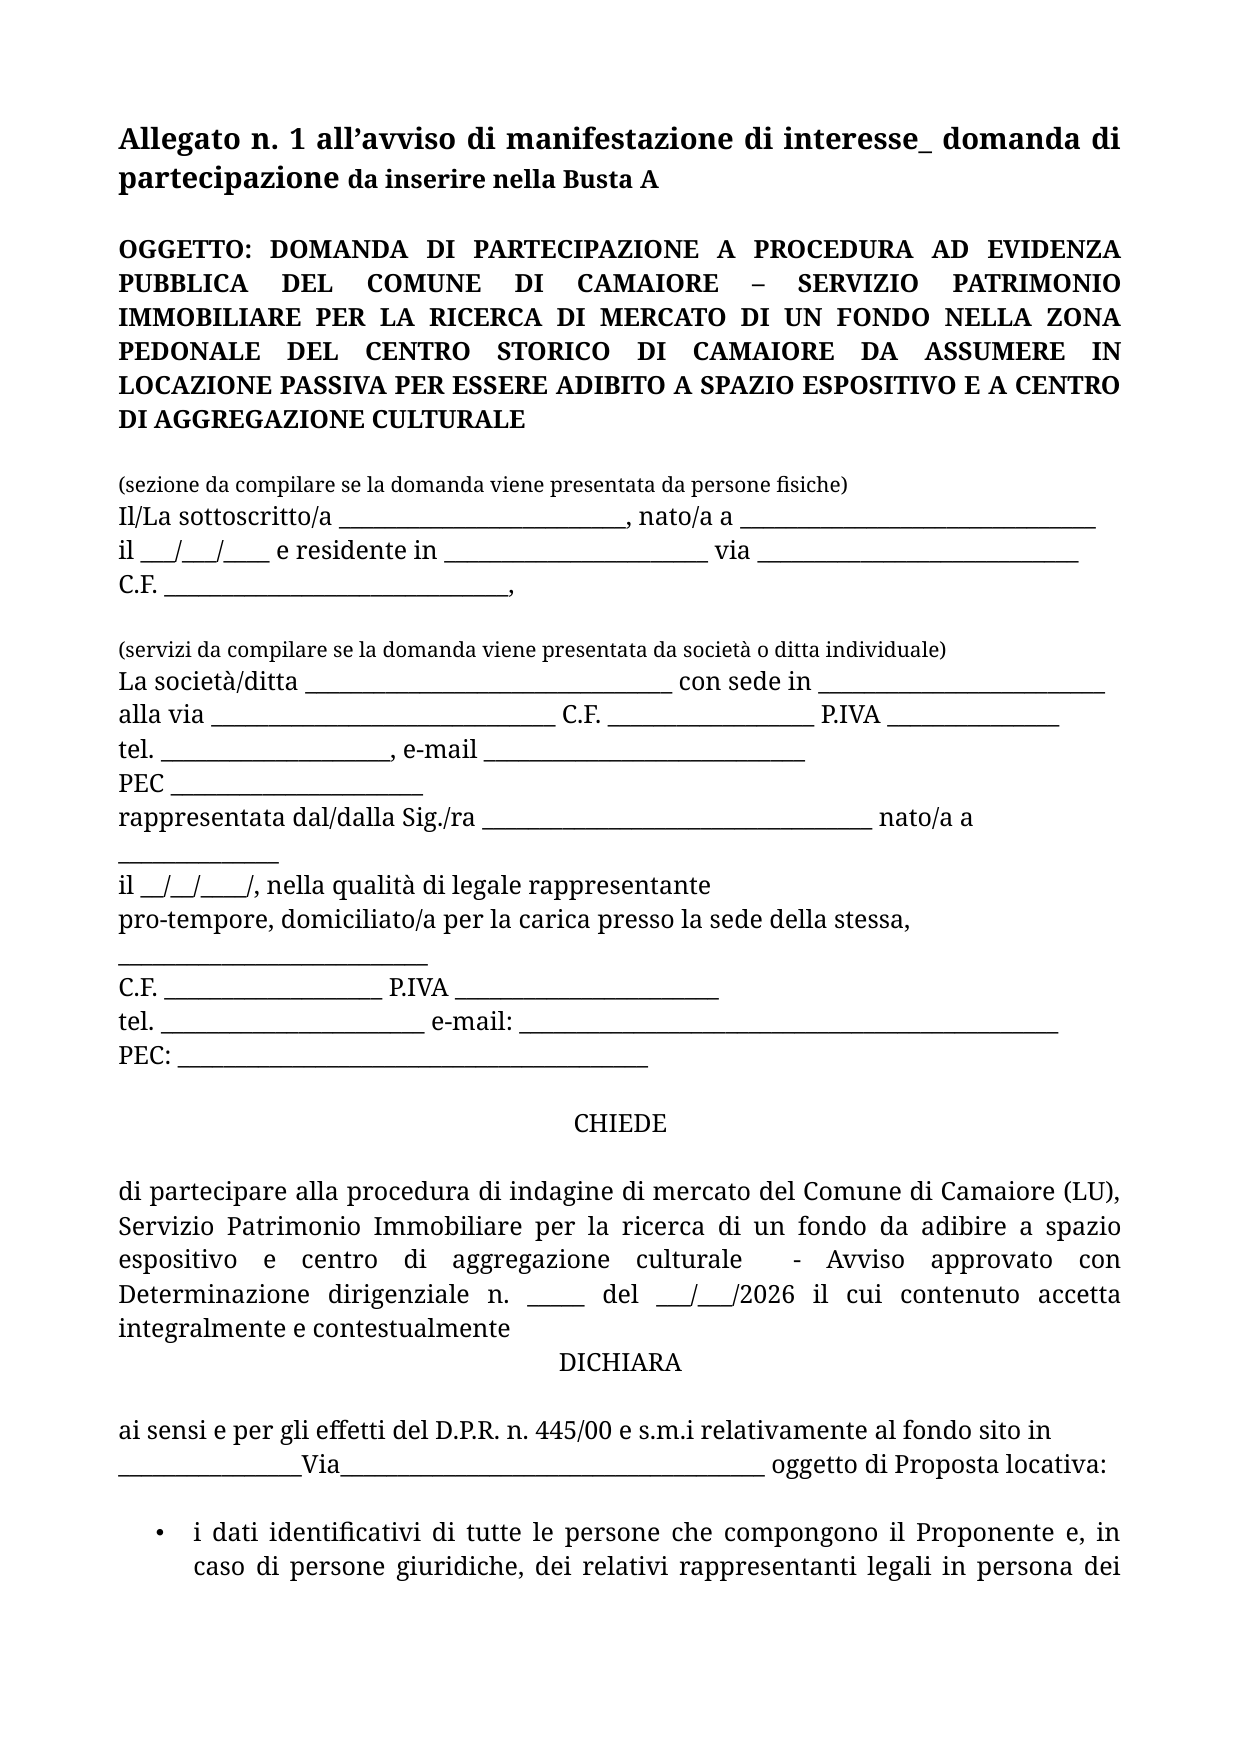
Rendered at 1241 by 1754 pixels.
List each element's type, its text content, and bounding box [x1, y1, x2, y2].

text di partecipare alla procedura di indagine di mercato del Comune di Camaiore (LU), Servizio Patrimonio Immobiliare per la ricerca di un fondo da adibire a spazio espositivo e centro di aggregazione culturale - Avviso approvato con Determinazione dirigenziale n. _____ del ___/___/2026 il cui contenuto accetta integralmente e contestualmente [118, 1174, 1122, 1344]
text PEC: _________________________________________ [118, 1038, 1122, 1072]
text Allegato n. 1 all’avviso di manifestazione di interesse_ domanda di partecipazione da inserire nella Busta A [118, 118, 1122, 197]
text DICHIARA [118, 1344, 1122, 1378]
text Il/La sottoscritto/a _________________________, nato/a a _______________________________ [118, 498, 1122, 532]
list i dati identificativi di tutte le persone che compongono il Proponente e, in caso di persone giuridiche, dei relativi rappresentanti legali in persona dei [156, 1515, 1122, 1583]
text C.F. ___________________ P.IVA _______________________ [118, 970, 1122, 1004]
text PEC ______________________ [118, 765, 1122, 799]
text ai sensi e per gli effetti del D.P.R. n. 445/00 e s.m.i relativamente al fondo sito in ________________Via_____________________________________ oggetto di Proposta locativa: [118, 1412, 1122, 1481]
text La società/ditta ________________________________ con sede in _________________________ [118, 663, 1122, 697]
text rappresentata dal/dalla Sig./ra __________________________________ nato/a a ______________ [118, 799, 1122, 867]
text il __/__/____/, nella qualità di legale rappresentante [118, 867, 1122, 902]
text tel. ____________________, e-mail ____________________________ [118, 731, 1122, 765]
text OGGETTO: DOMANDA DI PARTECIPAZIONE A PROCEDURA AD EVIDENZA PUBBLICA DEL COMUNE DI CAMAIORE – SERVIZIO PATRIMONIO IMMOBILIARE PER LA RICERCA DI MERCATO DI UN FONDO NELLA ZONA PEDONALE DEL CENTRO STORICO DI CAMAIORE DA ASSUMERE IN LOCAZIONE PASSIVA PER ESSERE ADIBITO A SPAZIO ESPOSITIVO E A CENTRO DI AGGREGAZIONE CULTURALE [118, 232, 1122, 436]
text C.F. ______________________________, [118, 567, 1122, 601]
text alla via ______________________________ C.F. __________________ P.IVA _______________ [118, 697, 1122, 731]
text (servizi da compilare se la domanda viene presentata da società o ditta individuale) [118, 635, 1122, 663]
text il ___/___/____ e residente in _______________________ via ____________________________ [118, 532, 1122, 567]
text (sezione da compilare se la domanda viene presentata da persone fisiche) [118, 470, 1122, 498]
text pro-tempore, domiciliato/a per la carica presso la sede della stessa, ___________________________ [118, 902, 1122, 970]
text tel. _______________________ e-mail: _______________________________________________ [118, 1004, 1122, 1038]
text CHIEDE [118, 1106, 1122, 1140]
